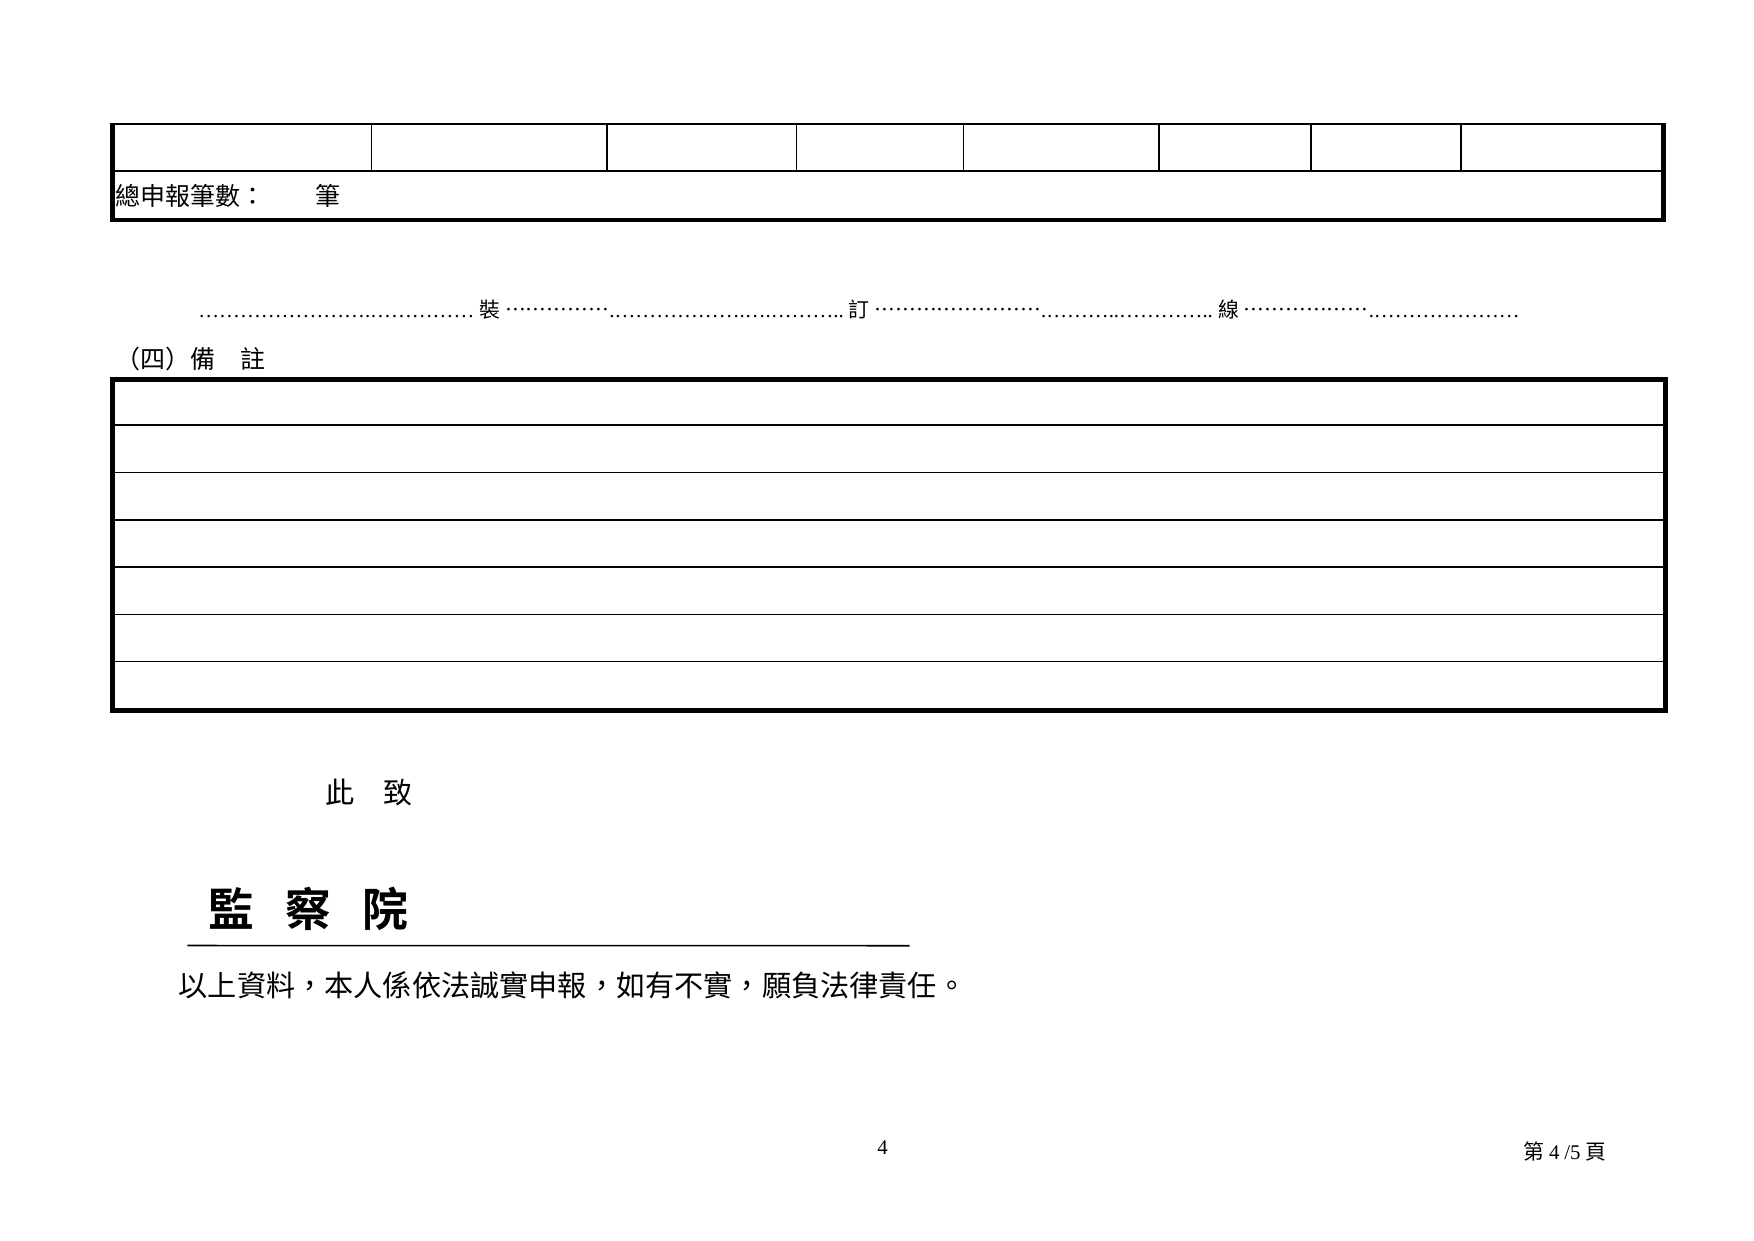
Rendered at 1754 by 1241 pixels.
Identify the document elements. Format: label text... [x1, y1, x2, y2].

table_cell [797, 125, 963, 170]
table_cell [115, 125, 371, 170]
table_cell [115, 473, 1663, 519]
table_cell 總申報筆數： 筆 [115, 172, 1661, 217]
table_cell [608, 125, 796, 170]
table_cell [115, 521, 1663, 566]
table_cell [115, 568, 1663, 613]
text 此 致 [150, 752, 1606, 829]
text …………………….…………… 裝 …………….……………….….……….. 訂 …………………….………..………….. 線 ……………….………………… [165, 293, 1553, 322]
text 以上資料，本人係依法誠實申報，如有不實，願負法律責任。 [150, 945, 1606, 1023]
table_cell [115, 662, 1663, 708]
table_cell [1462, 125, 1661, 170]
table_cell [115, 426, 1663, 472]
table_cell [372, 125, 606, 170]
text 監 察 院 [150, 868, 1606, 945]
table_cell [964, 125, 1158, 170]
table_cell [115, 615, 1663, 661]
table_cell [1160, 125, 1310, 170]
text （四）備 註 [115, 338, 1606, 377]
table_header [115, 382, 1663, 424]
table_cell [1312, 125, 1460, 170]
